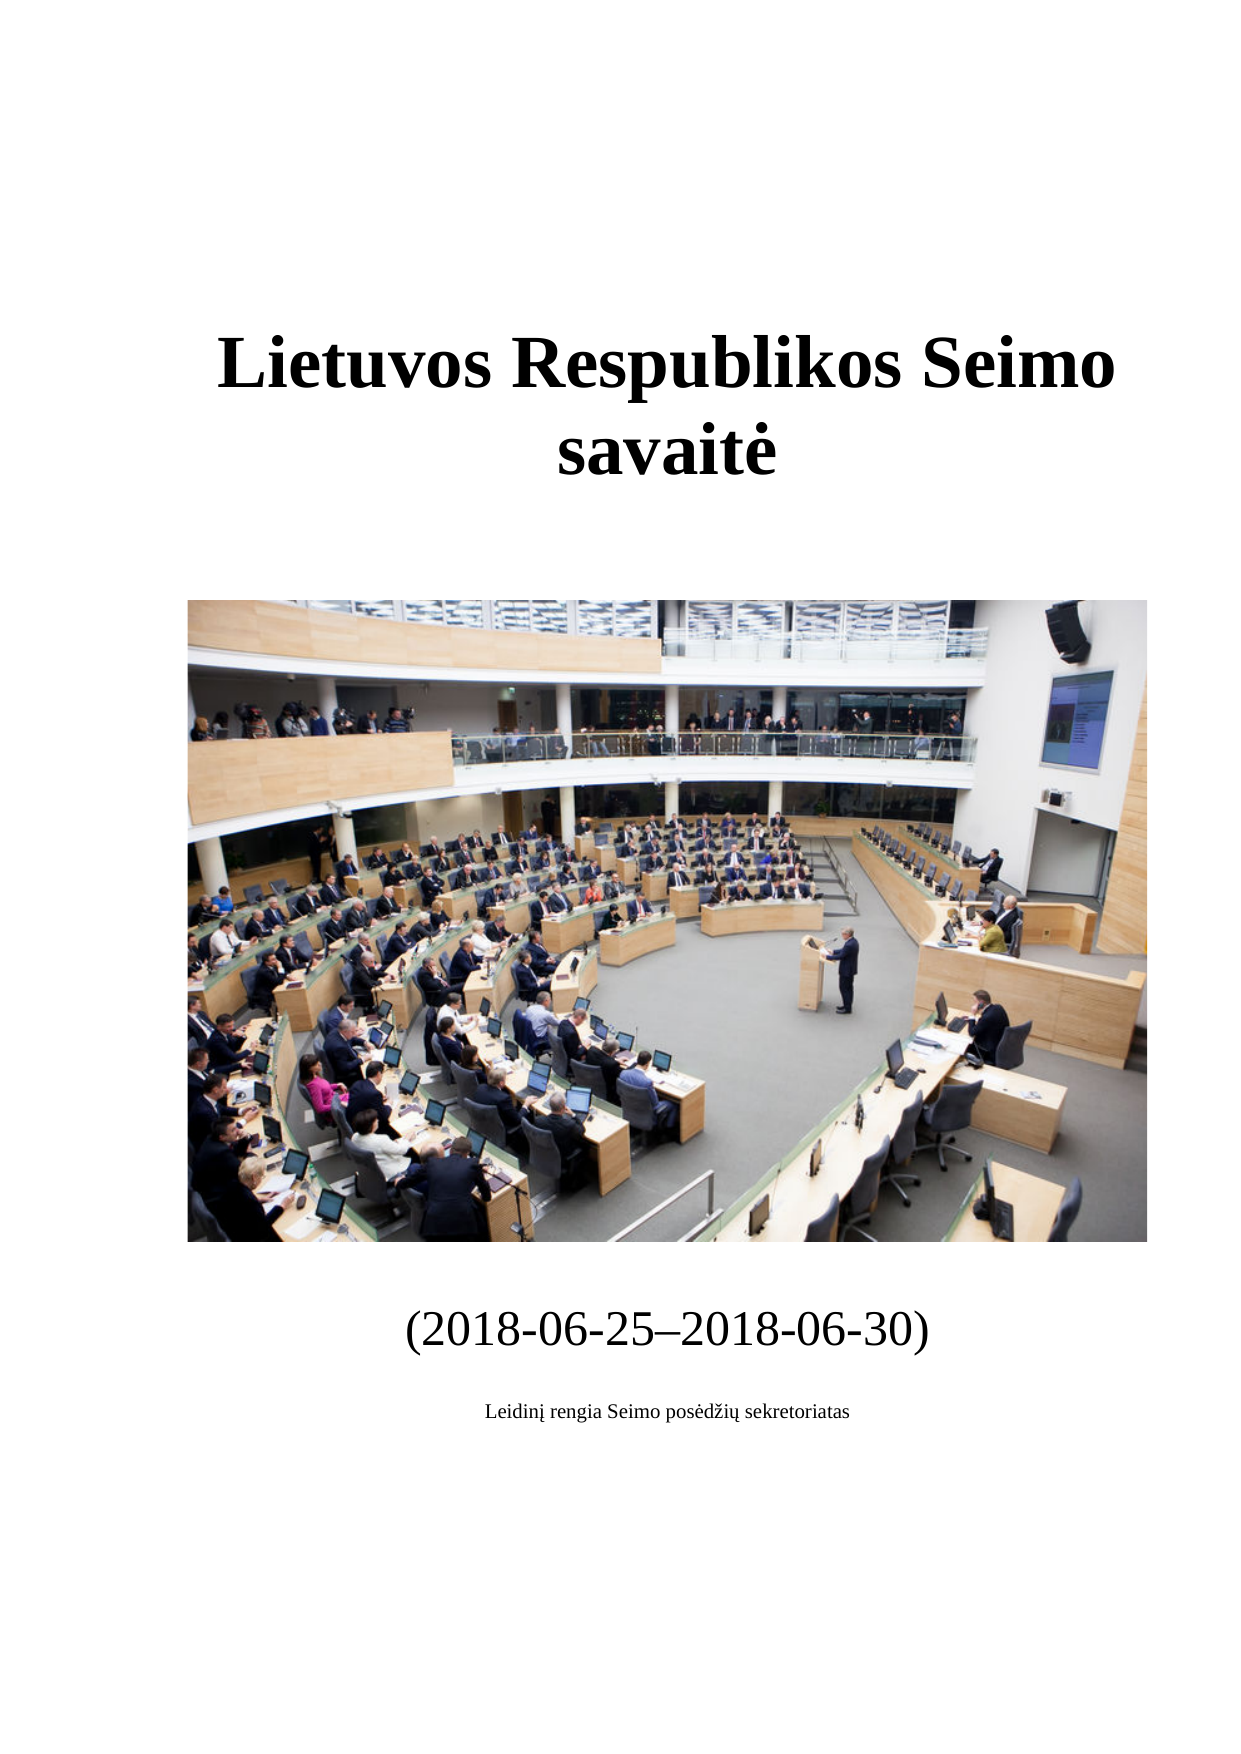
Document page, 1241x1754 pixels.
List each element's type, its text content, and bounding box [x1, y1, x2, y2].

text Lietuvos Respublikos Seimo savaitė [177, 318, 1157, 490]
text Leidinį rengia Seimo posėdžių sekretoriatas [177, 1399, 1157, 1423]
text (2018-06-25–2018-06-30) [177, 1299, 1157, 1356]
